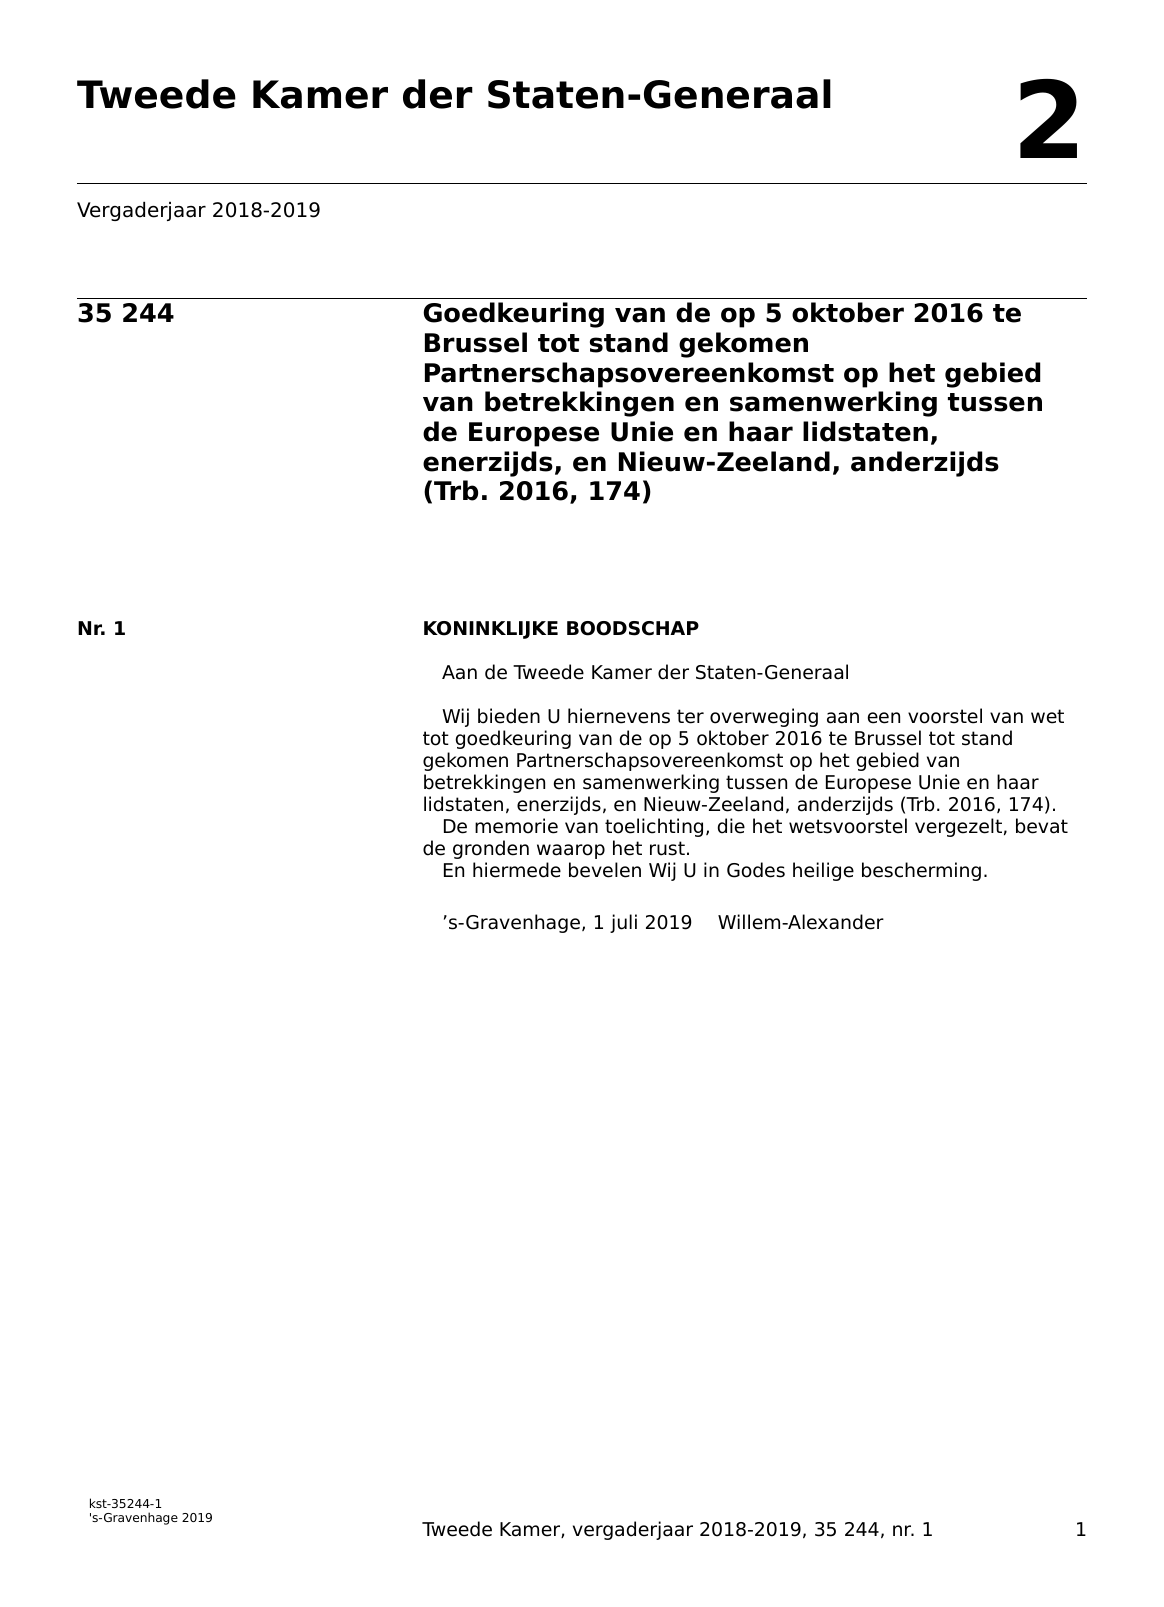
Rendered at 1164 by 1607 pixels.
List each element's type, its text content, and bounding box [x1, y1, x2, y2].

text De memorie van toelichting, die het wetsvoorstel vergezelt, bevat de gronden waarop het rust. [422, 816, 1087, 860]
text ’s-Gravenhage, 1 juli 2019 Willem-Alexander [422, 912, 1087, 934]
subtitle Nr. 1 KONINKLIJKE BOODSCHAP [77, 618, 1087, 640]
text Aan de Tweede Kamer der Staten-Generaal [422, 662, 1087, 684]
subtitle 35 244 Goedkeuring van de op 5 oktober 2016 te Brussel tot stand gekomen Partnerschapsovereenkomst op het gebied van betrekkingen en samenwerking tussen de Europese Unie en haar lidstaten, enerzijds, en Nieuw-Zeeland, anderzijds (Trb. 2016, 174) [77, 299, 1087, 507]
table_header 2 [886, 59, 1087, 183]
text Wij bieden U hiernevens ter overweging aan een voorstel van wet tot goedkeuring van de op 5 oktober 2016 te Brussel tot stand gekomen Partnerschapsovereenkomst op het gebied van betrekkingen en samenwerking tussen de Europese Unie en haar lidstaten, enerzijds, en Nieuw-Zeeland, anderzijds (Trb. 2016, 174). [422, 706, 1087, 816]
table_header Tweede Kamer der Staten-Generaal [77, 59, 886, 183]
table_cell Vergaderjaar 2018-2019 [77, 184, 1087, 298]
text kst-35244-1 [88, 1497, 323, 1511]
text En hiermede bevelen Wij U in Godes heilige bescherming. [422, 860, 1087, 882]
text 's-Gravenhage 2019 [88, 1511, 323, 1525]
